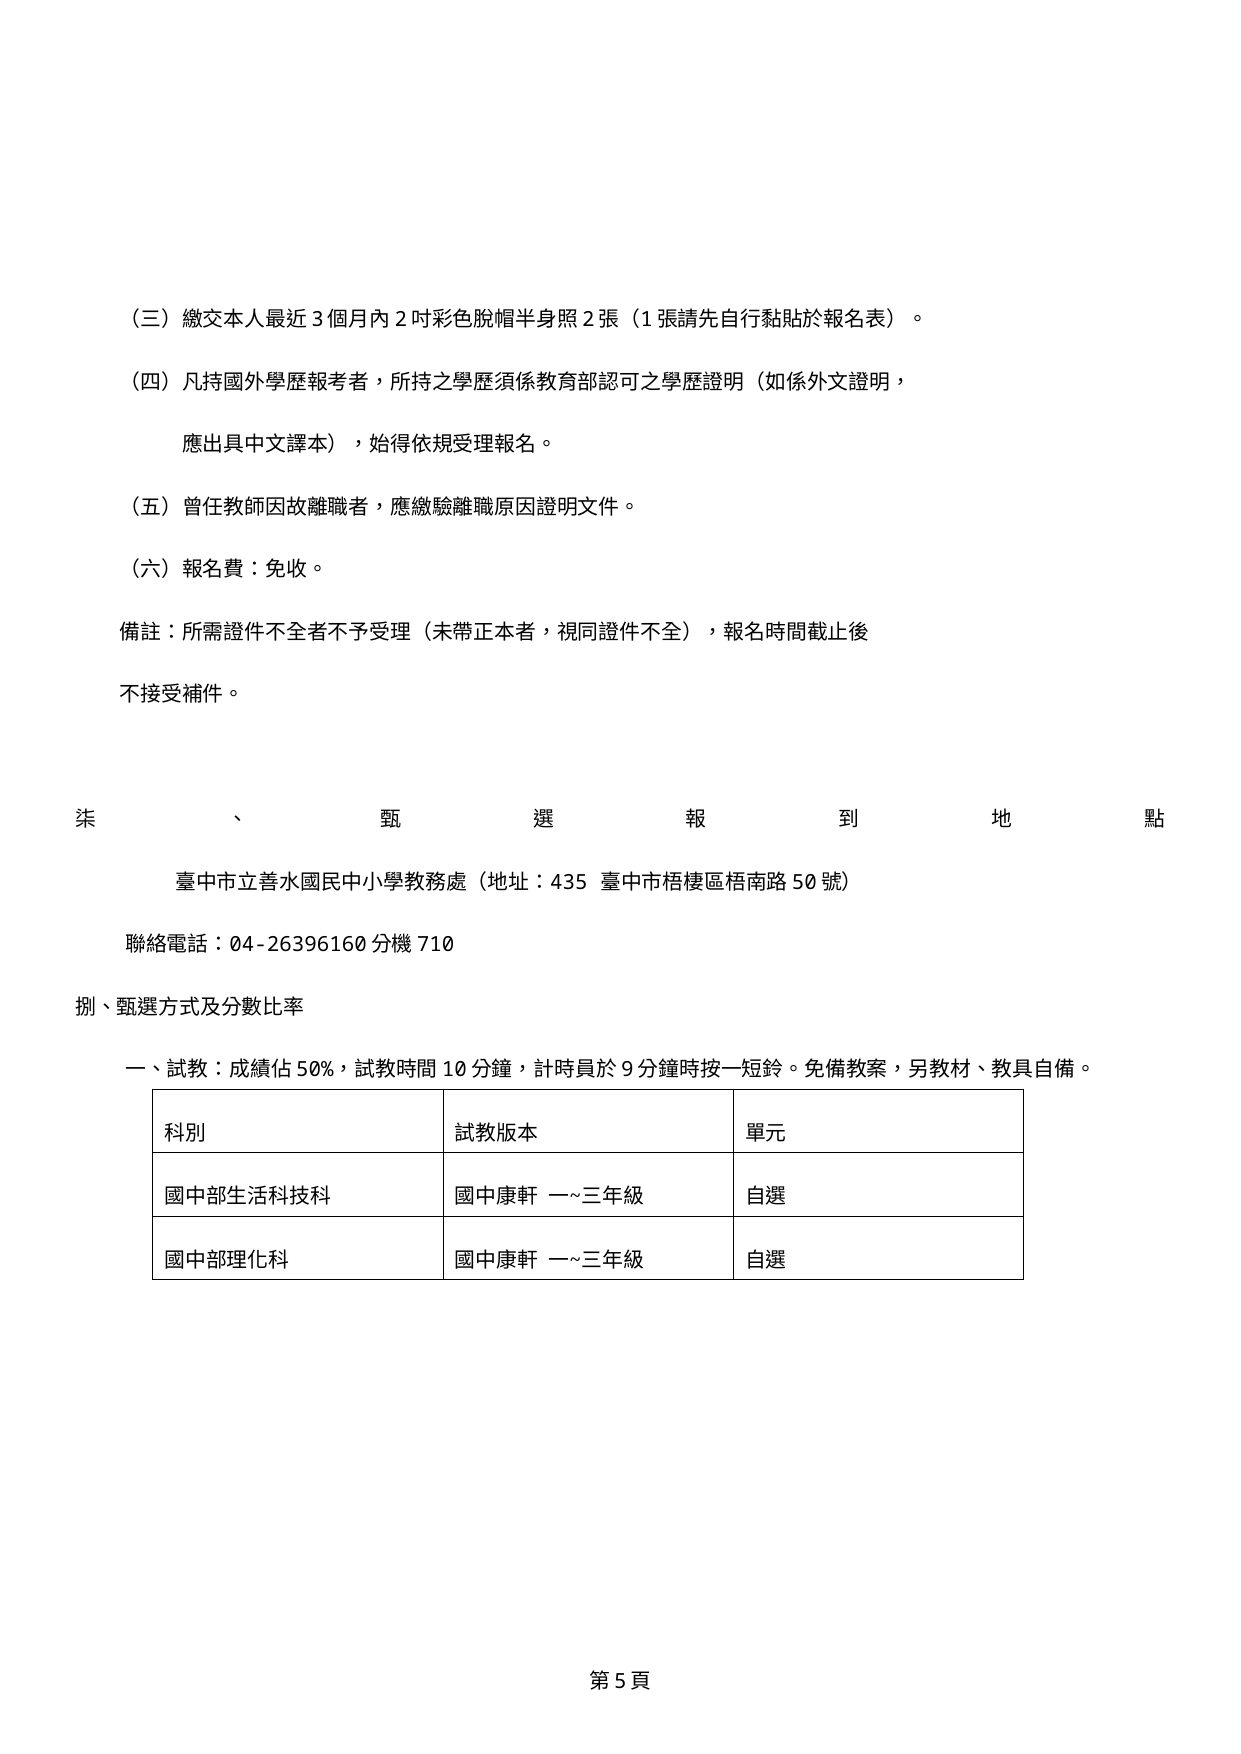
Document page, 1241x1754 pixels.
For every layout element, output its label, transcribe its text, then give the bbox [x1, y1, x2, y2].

table_cell 國中康軒 一~三年級 [444, 1217, 733, 1279]
text 聯絡電話：04-26396160分機710 [125, 901, 1165, 963]
text 備註：所需證件不全者不予受理（未帶正本者，視同證件不全），報名時間截止後 [119, 588, 1165, 651]
table_cell 國中部生活科技科 [153, 1153, 443, 1216]
text 應出具中文譯本），始得依規受理報名。 [119, 401, 1165, 463]
text 不接受補件。 [119, 651, 1165, 713]
text （五）曾任教師因故離職者，應繳驗離職原因證明文件。 [119, 463, 1165, 526]
text 捌、甄選方式及分數比率 [75, 963, 1165, 1026]
table_cell 自選 [734, 1153, 1023, 1216]
text 柒、甄選報到地點 臺中市立善水國民中小學教務處（地址：435 臺中市梧棲區梧南路50號） [75, 776, 1165, 901]
table_cell 國中康軒 一~三年級 [444, 1153, 733, 1216]
text （六）報名費：免收。 [119, 526, 1165, 588]
text （三）繳交本人最近3個月內2吋彩色脫帽半身照2張（1張請先自行黏貼於報名表）。 [119, 276, 1165, 338]
table_header 科別 [153, 1090, 443, 1152]
table_header 單元 [734, 1090, 1023, 1152]
text 一、試教：成績佔50%，試教時間10分鐘，計時員於9分鐘時按一短鈴。免備教案，另教材、教具自備。 [112, 1026, 1165, 1088]
table_cell 自選 [734, 1217, 1023, 1279]
table_header 試教版本 [444, 1090, 733, 1152]
text （四）凡持國外學歷報考者，所持之學歷須係教育部認可之學歷證明（如係外文證明， [119, 338, 1165, 401]
table_cell 國中部理化科 [153, 1217, 443, 1279]
